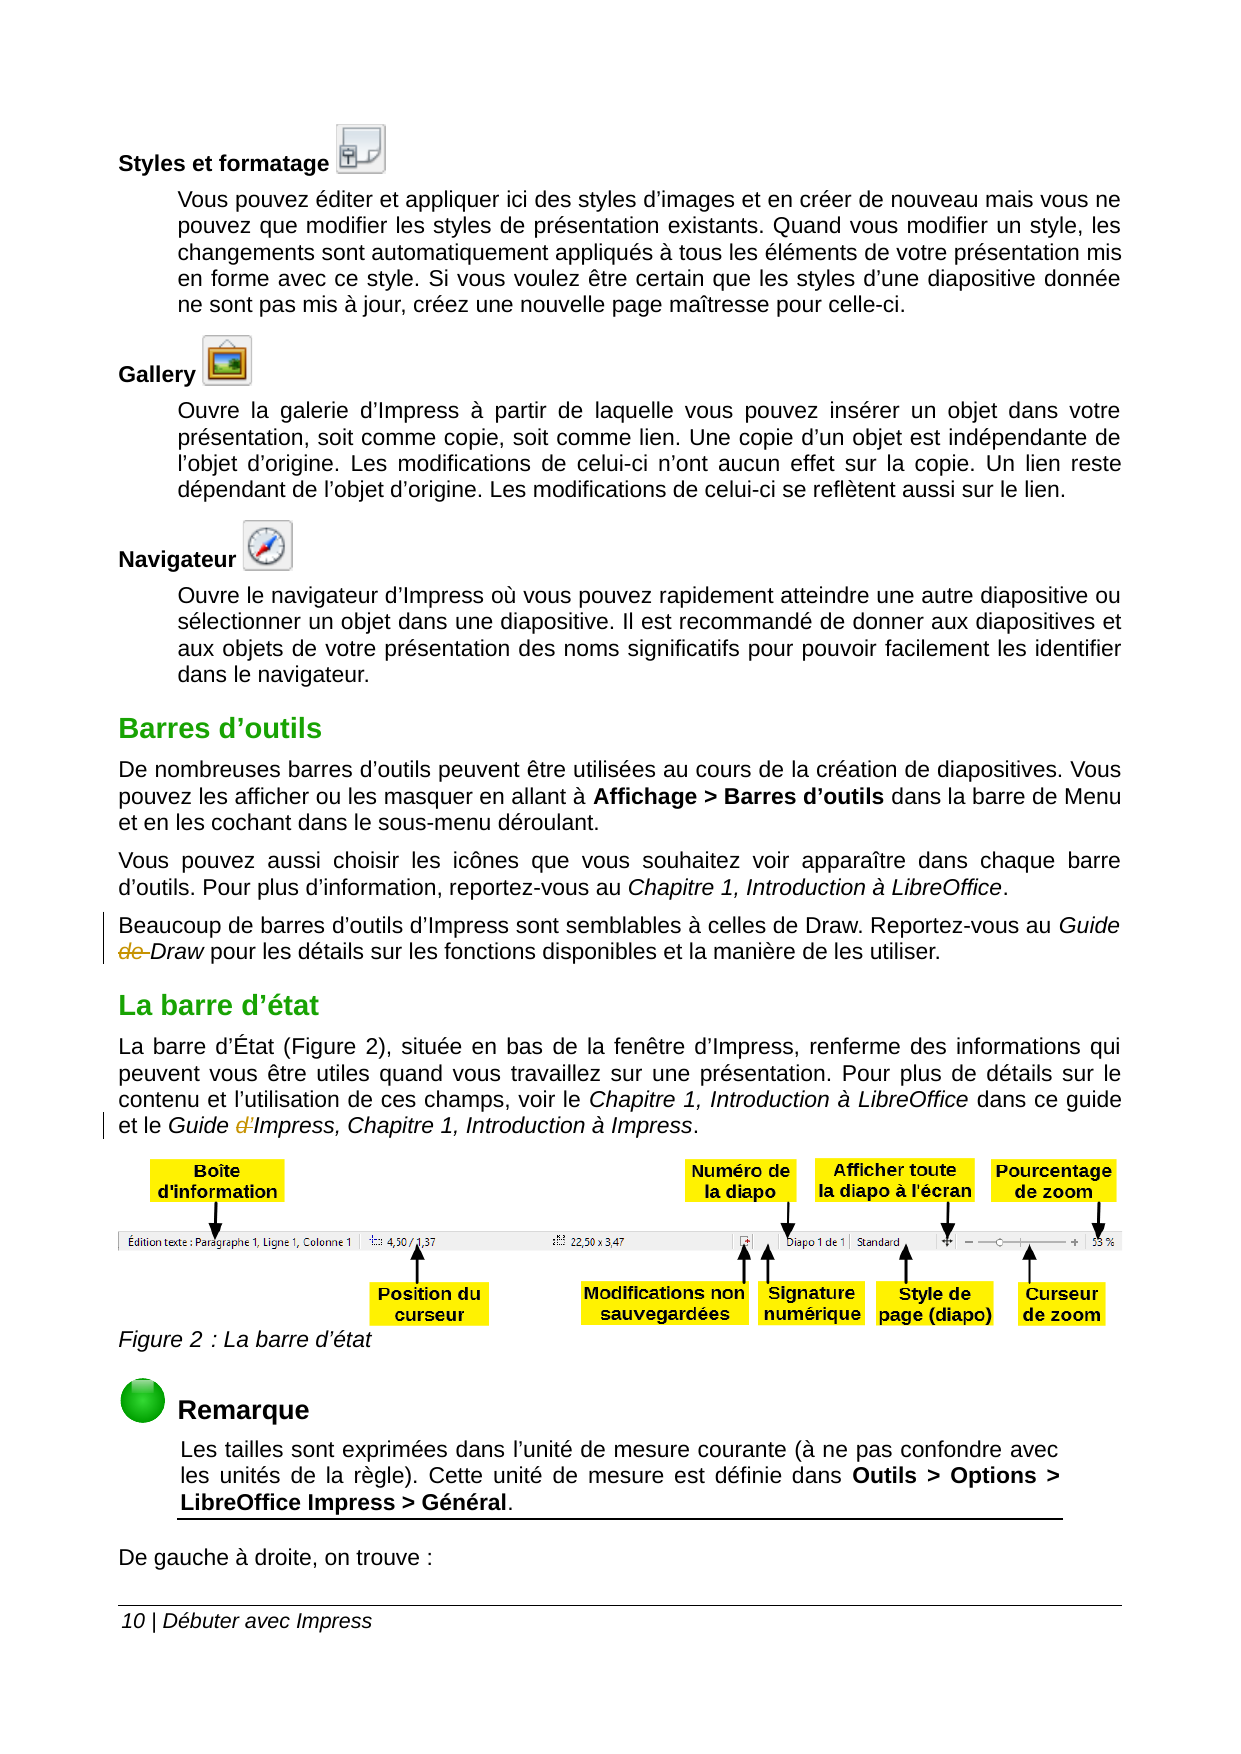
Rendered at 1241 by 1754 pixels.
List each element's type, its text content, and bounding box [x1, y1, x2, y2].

text Ouvre le navigateur d’Impress où vous pouvez rapidement atteindre une autre diapositive ou sélectionner un objet dans une diapositive. Il est recommandé de donner aux diapositives et aux objets de votre présentation des noms significatifs pour pouvoir facilement les identifier dans le navigateur. [177, 582, 1122, 687]
subtitle Barres d’outils [118, 711, 1122, 744]
picture [336, 124, 386, 174]
text Gallery [118, 329, 1122, 397]
picture [202, 335, 253, 386]
text De gauche à droite, on trouve : [118, 1543, 1122, 1570]
text Styles et formatage [118, 118, 1122, 186]
text Navigateur [118, 514, 1122, 582]
text Ouvre la galerie d’Impress à partir de laquelle vous pouvez insérer un objet dans votre présentation, soit comme copie, soit comme lien. Une copie d’un objet est indépendante de l’objet d’origine. Les modifications de celui-ci n’ont aucun effet sur la copie. Un lien reste dépendant de l’objet d’origine. Les modifications de celui-ci se reflètent aussi sur le lien. [177, 397, 1122, 502]
text Vous pouvez aussi choisir les icônes que vous souhaitez voir apparaître dans chaque barre d’outils. Pour plus d’information, reportez-vous au Chapitre 1, Introduction à LibreOffice. [118, 847, 1122, 900]
subtitle La barre d’état [118, 988, 1122, 1022]
text La barre d’État (Figure 2), située en bas de la fenêtre d’Impress, renferme des informations qui peuvent vous être utiles quand vous travaillez sur une présentation. Pour plus de détails sur le contenu et l’utilisation de ces champs, voir le Chapitre 1, Introduction à LibreOffice dans ce guide et le Guide Impress, Chapitre 1, Introduction à Impress. [118, 1033, 1122, 1139]
text Les tailles sont exprimées dans l’unité de mesure courante (à ne pas confondre avec les unités de la règle). Cette unité de mesure est définie dans Outils > Options > LibreOffice Impress > Général. [177, 1433, 1063, 1518]
picture [242, 520, 293, 571]
text Vous pouvez éditer et appliquer ici des styles d’images et en créer de nouveau mais vous ne pouvez que modifier les styles de présentation existants. Quand vous modifier un style, les changements sont automatiquement appliqués à tous les éléments de votre présentation mis en forme avec ce style. Si vous voulez être certain que les styles d’une diapositive donnée ne sont pas mis à jour, créez une nouvelle page maîtresse pour celle-ci. [177, 186, 1122, 318]
text De nombreuses barres d’outils peuvent être utilisées au cours de la création de diapositives. Vous pouvez les afficher ou les masquer en allant à Affichage > Barres d’outils dans la barre de Menu et en les cochant dans le sous-menu déroulant. [118, 756, 1122, 835]
text Beaucoup de barres d’outils d’Impress sont semblables à celles de Draw. Reportez-vous au Guide Draw pour les détails sur les fonctions disponibles et la manière de les utiliser. [118, 912, 1122, 964]
picture [118, 1156, 1123, 1326]
subtitle Remarque [118, 1376, 1122, 1425]
text Figure 2 : La barre d’état [118, 1326, 1122, 1352]
